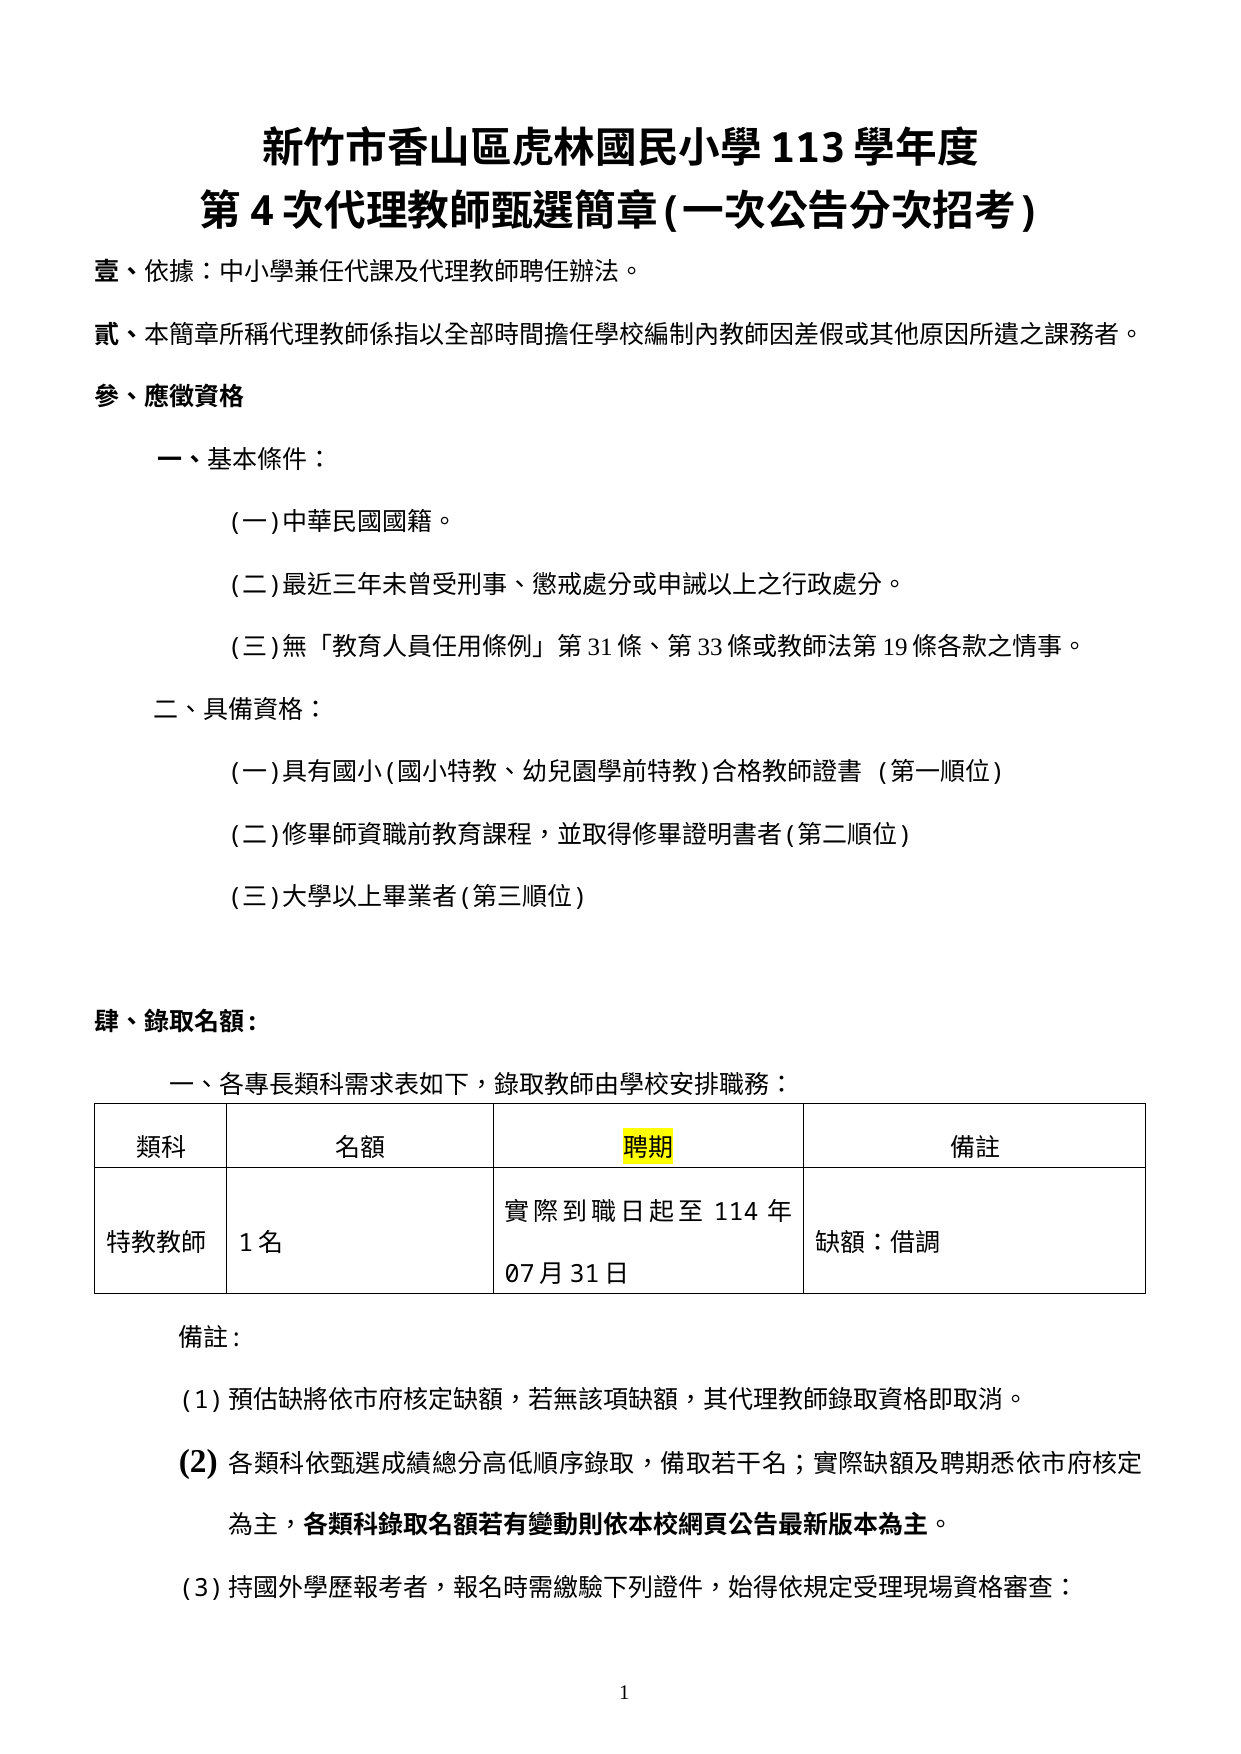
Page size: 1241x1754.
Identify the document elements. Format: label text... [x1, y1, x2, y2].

text 備註: [179, 1294, 1146, 1356]
text (一)具有國小(國小特教、幼兒園學前特教)合格教師證書 (第一順位) [227, 728, 1146, 791]
text (三)大學以上畢業者(第三順位) [227, 853, 1146, 916]
table_header 聘期 [494, 1104, 803, 1167]
list 預估缺將依市府核定缺額，若無該項缺額，其代理教師錄取資格即取消。 [179, 1356, 1146, 1419]
text 肆、錄取名額: [94, 978, 1146, 1041]
text (二)修畢師資職前教育課程，並取得修畢證明書者(第二順位) [227, 791, 1146, 853]
table_cell 缺額：借調 [804, 1168, 1145, 1293]
table_cell 特教教師 [95, 1168, 226, 1293]
text 貳、本簡章所稱代理教師係指以全部時間擔任學校編制內教師因差假或其他原因所遺之課務者。 [94, 291, 1146, 353]
text (二)最近三年未曾受刑事、懲戒處分或申誡以上之行政處分。 [157, 541, 1146, 603]
text 一、基本條件： [157, 416, 1146, 478]
text 一、各專長類科需求表如下，錄取教師由學校安排職務： [169, 1041, 1146, 1103]
list 持國外學歷報考者，報名時需繳驗下列證件，始得依規定受理現場資格審查： [179, 1544, 1146, 1606]
text 二、具備資格： [153, 666, 1146, 728]
list 各類科依甄選成績總分高低順序錄取，備取若干名；實際缺額及聘期悉依市府核定為主，各類科錄取名額若有變動則依本校網頁公告最新版本為主。 [179, 1419, 1146, 1544]
text (一)中華民國國籍。 [227, 478, 1146, 541]
text (三)無「教育人員任用條例」第31條、第33條或教師法第19條各款之情事。 [227, 603, 1146, 666]
text 壹、依據：中小學兼任代課及代理教師聘任辦法。 [94, 228, 1146, 291]
text 新竹市香山區虎林國民小學113學年度 [94, 103, 1146, 166]
table_header 名額 [227, 1104, 493, 1167]
table_cell 實際到職日起至114年07月31日 [494, 1168, 803, 1293]
table_header 類科 [95, 1104, 226, 1167]
table_cell 1名 [227, 1168, 493, 1293]
text 第4次代理教師甄選簡章(一次公告分次招考) [94, 166, 1146, 228]
table_header 備註 [804, 1104, 1145, 1167]
text 參、應徵資格 [94, 353, 1146, 416]
